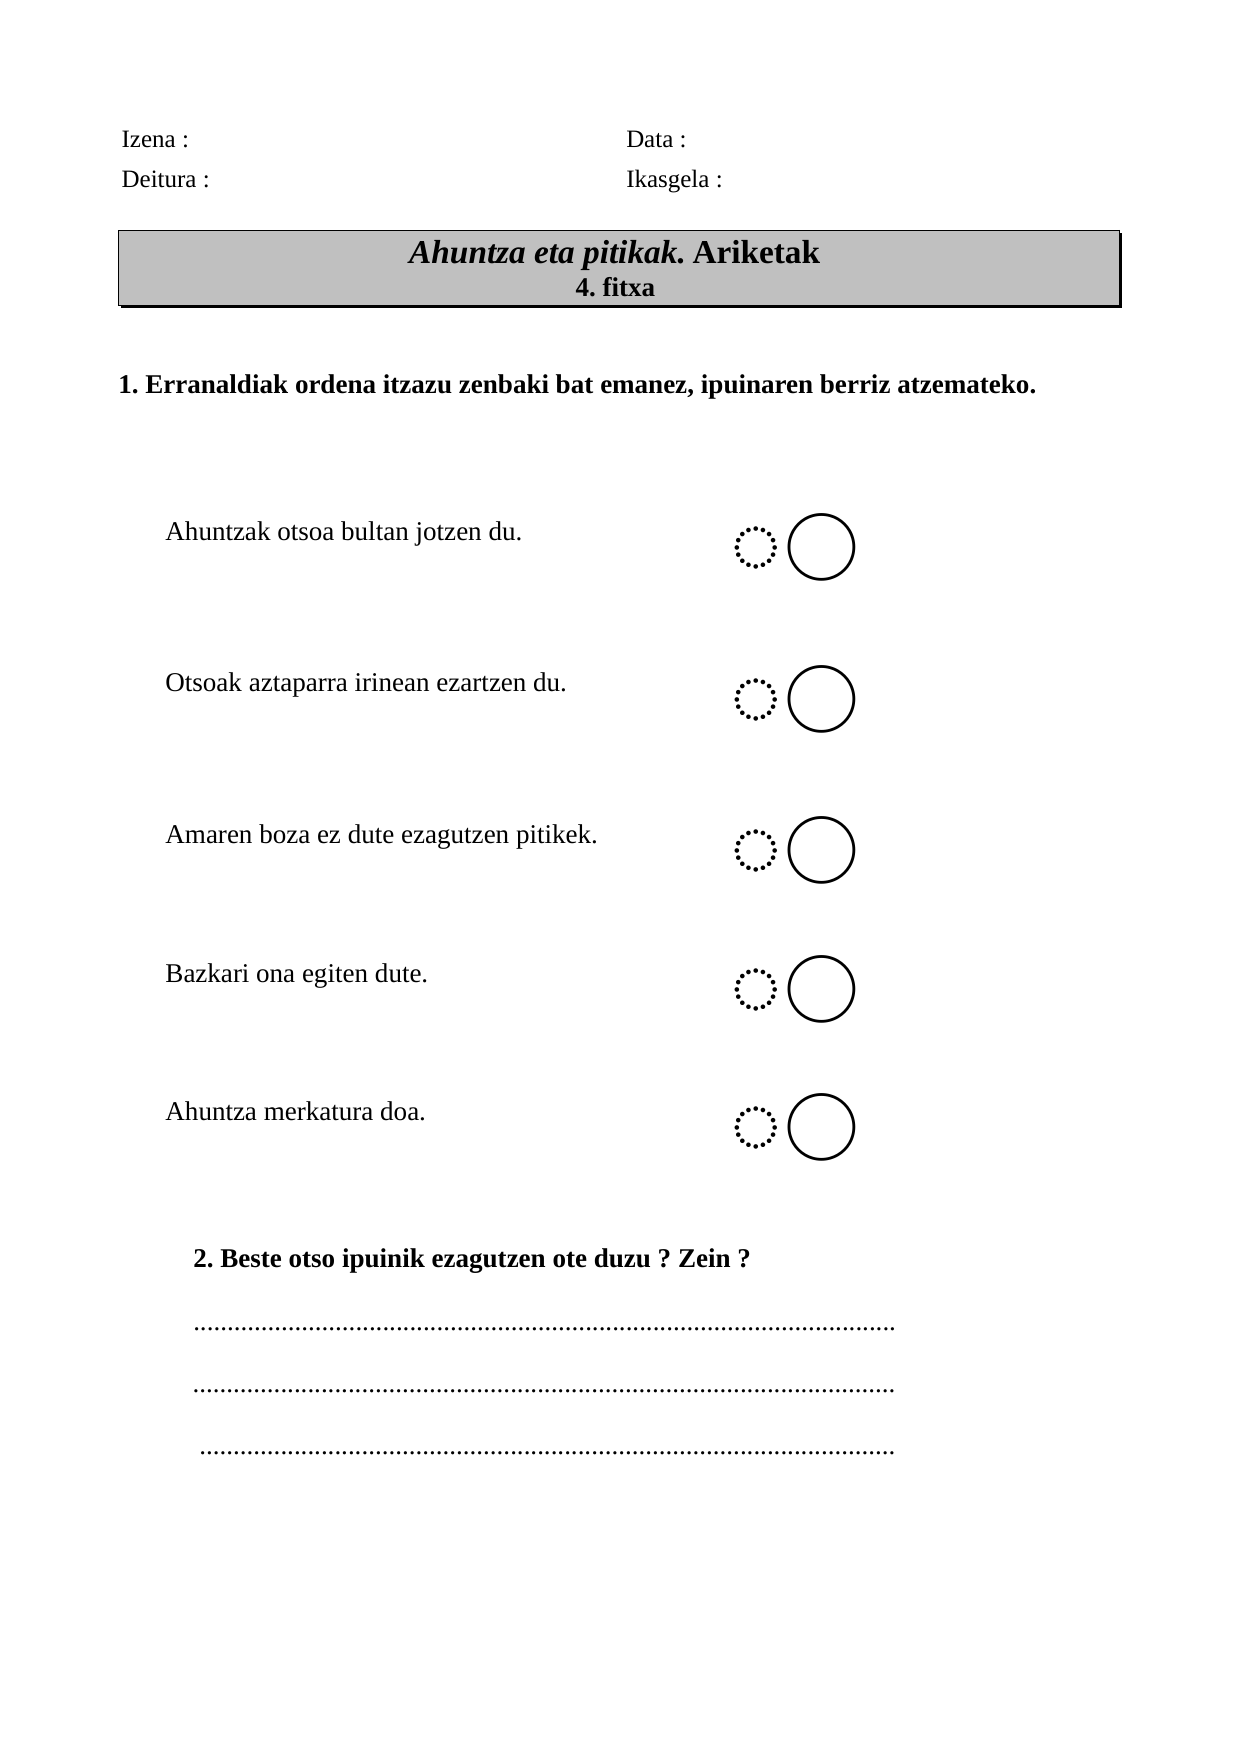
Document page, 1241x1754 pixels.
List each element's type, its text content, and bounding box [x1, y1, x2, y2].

table_cell Ikasgela : [620, 158, 1123, 198]
table_cell ⃝ [725, 764, 861, 903]
table_cell Bazkari ona egiten dute. [159, 903, 630, 1042]
table_cell Deitura : [116, 158, 620, 198]
text 1. Erranaldiak ordena itzazu zenbaki bat emanez, ipuinaren berriz atzemateko. [118, 368, 1122, 399]
table_cell [630, 600, 725, 764]
table_cell ⃝ [725, 1042, 861, 1180]
list 2. Beste otso ipuinik ezagutzen ote duzu ? Zein ? [156, 1242, 1122, 1274]
table_cell Ahuntza merkatura doa. [159, 1042, 630, 1180]
table_cell [630, 1042, 725, 1180]
table_header [630, 461, 725, 600]
table_cell [630, 903, 725, 1042]
table_cell ⃝ [725, 600, 861, 764]
table_cell Otsoak aztaparra irinean ezartzen du. [159, 600, 630, 764]
text ........................................................................................................ [118, 1367, 1122, 1398]
table_header Data : [620, 118, 1123, 158]
list ........................................................................................................ [156, 1305, 1122, 1336]
table_header Izena : [116, 118, 620, 158]
text 4. fitxa [119, 268, 1119, 305]
text ....................................................................................................... [118, 1429, 1122, 1461]
table_cell Amaren boza ez dute ezagutzen pitikek. [159, 764, 630, 903]
table_header Ahuntzak otsoa bultan jotzen du. [159, 461, 630, 600]
table_cell ⃝ [725, 903, 861, 1042]
text Ahuntza eta pitikak. Ariketak [119, 231, 1119, 268]
table_cell [630, 764, 725, 903]
table_header ⃝ [725, 461, 861, 600]
